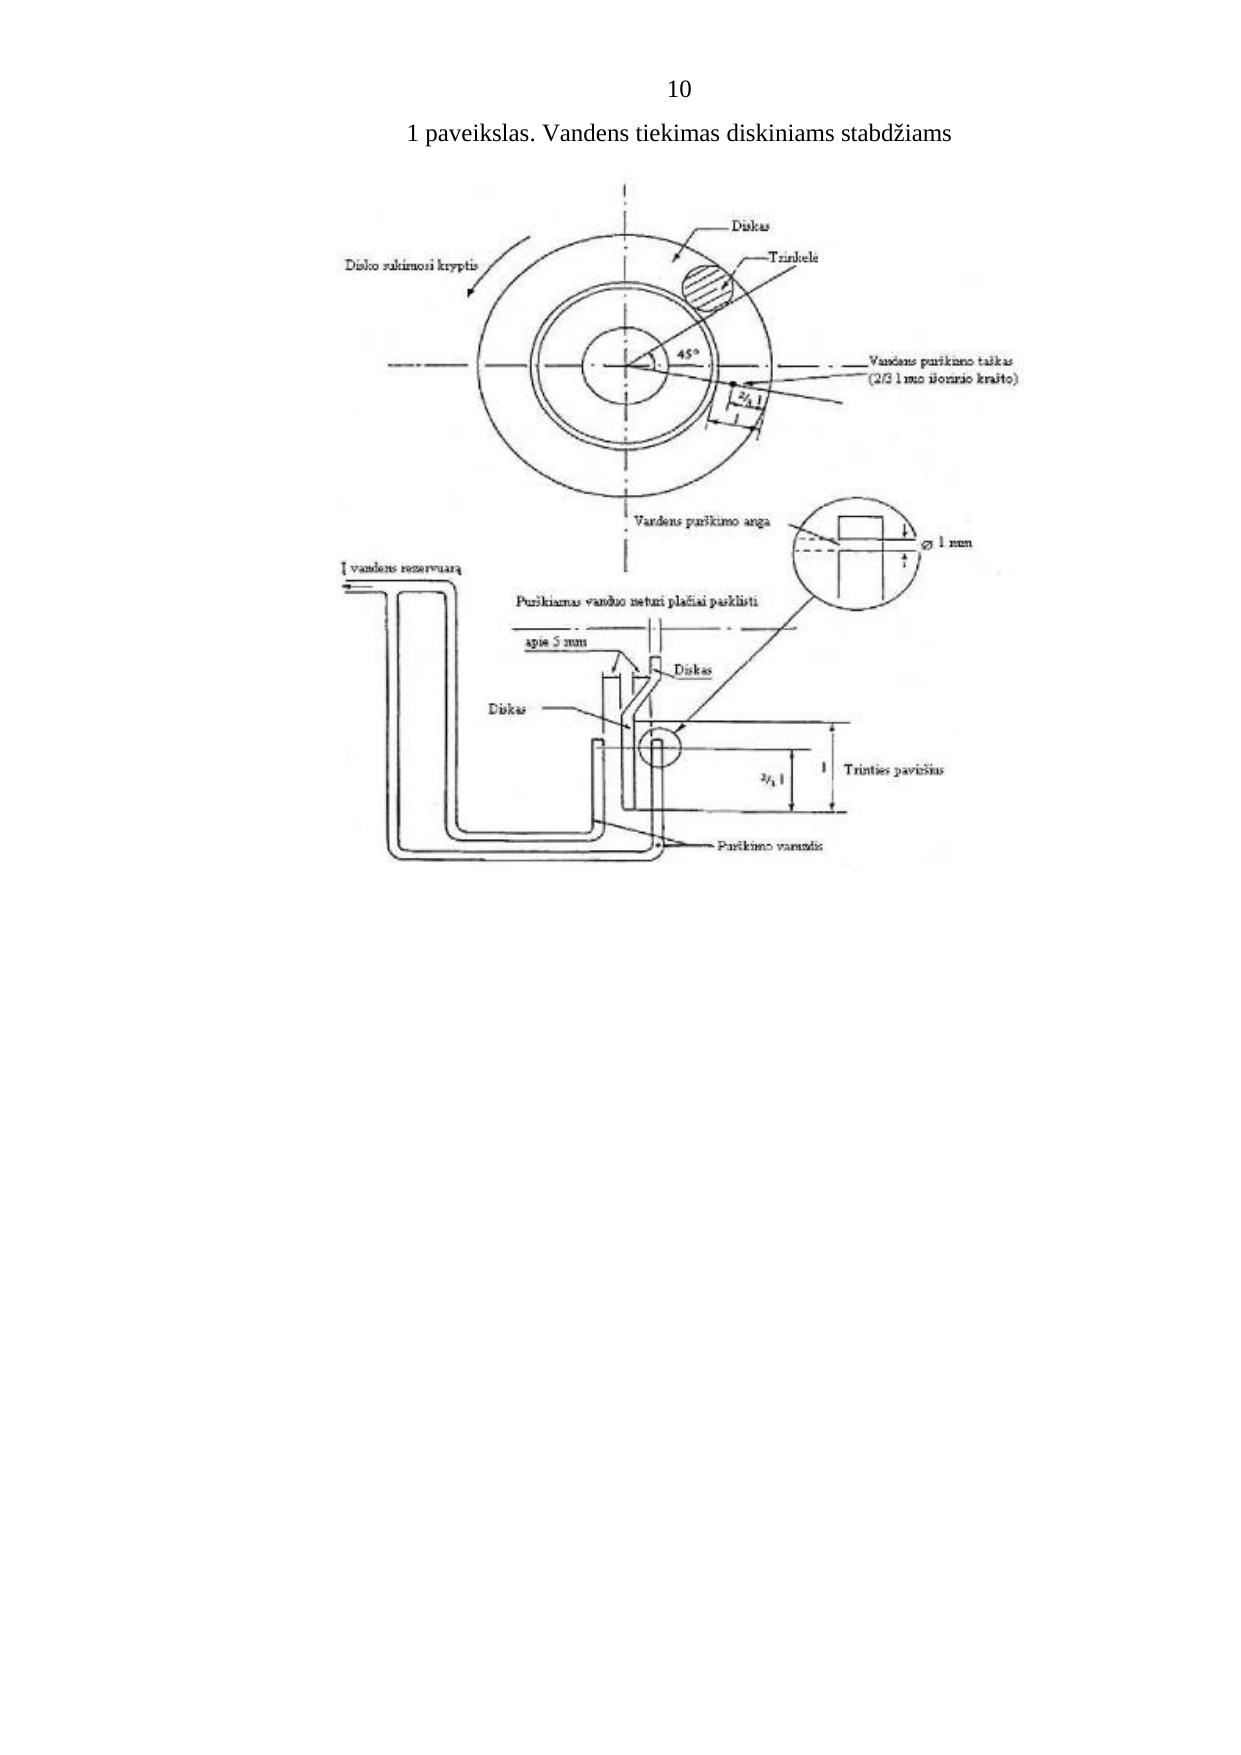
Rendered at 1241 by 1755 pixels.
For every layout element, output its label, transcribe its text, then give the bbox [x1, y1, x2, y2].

text 1 paveikslas. Vandens tiekimas diskiniams stabdžiams [177, 118, 1181, 147]
